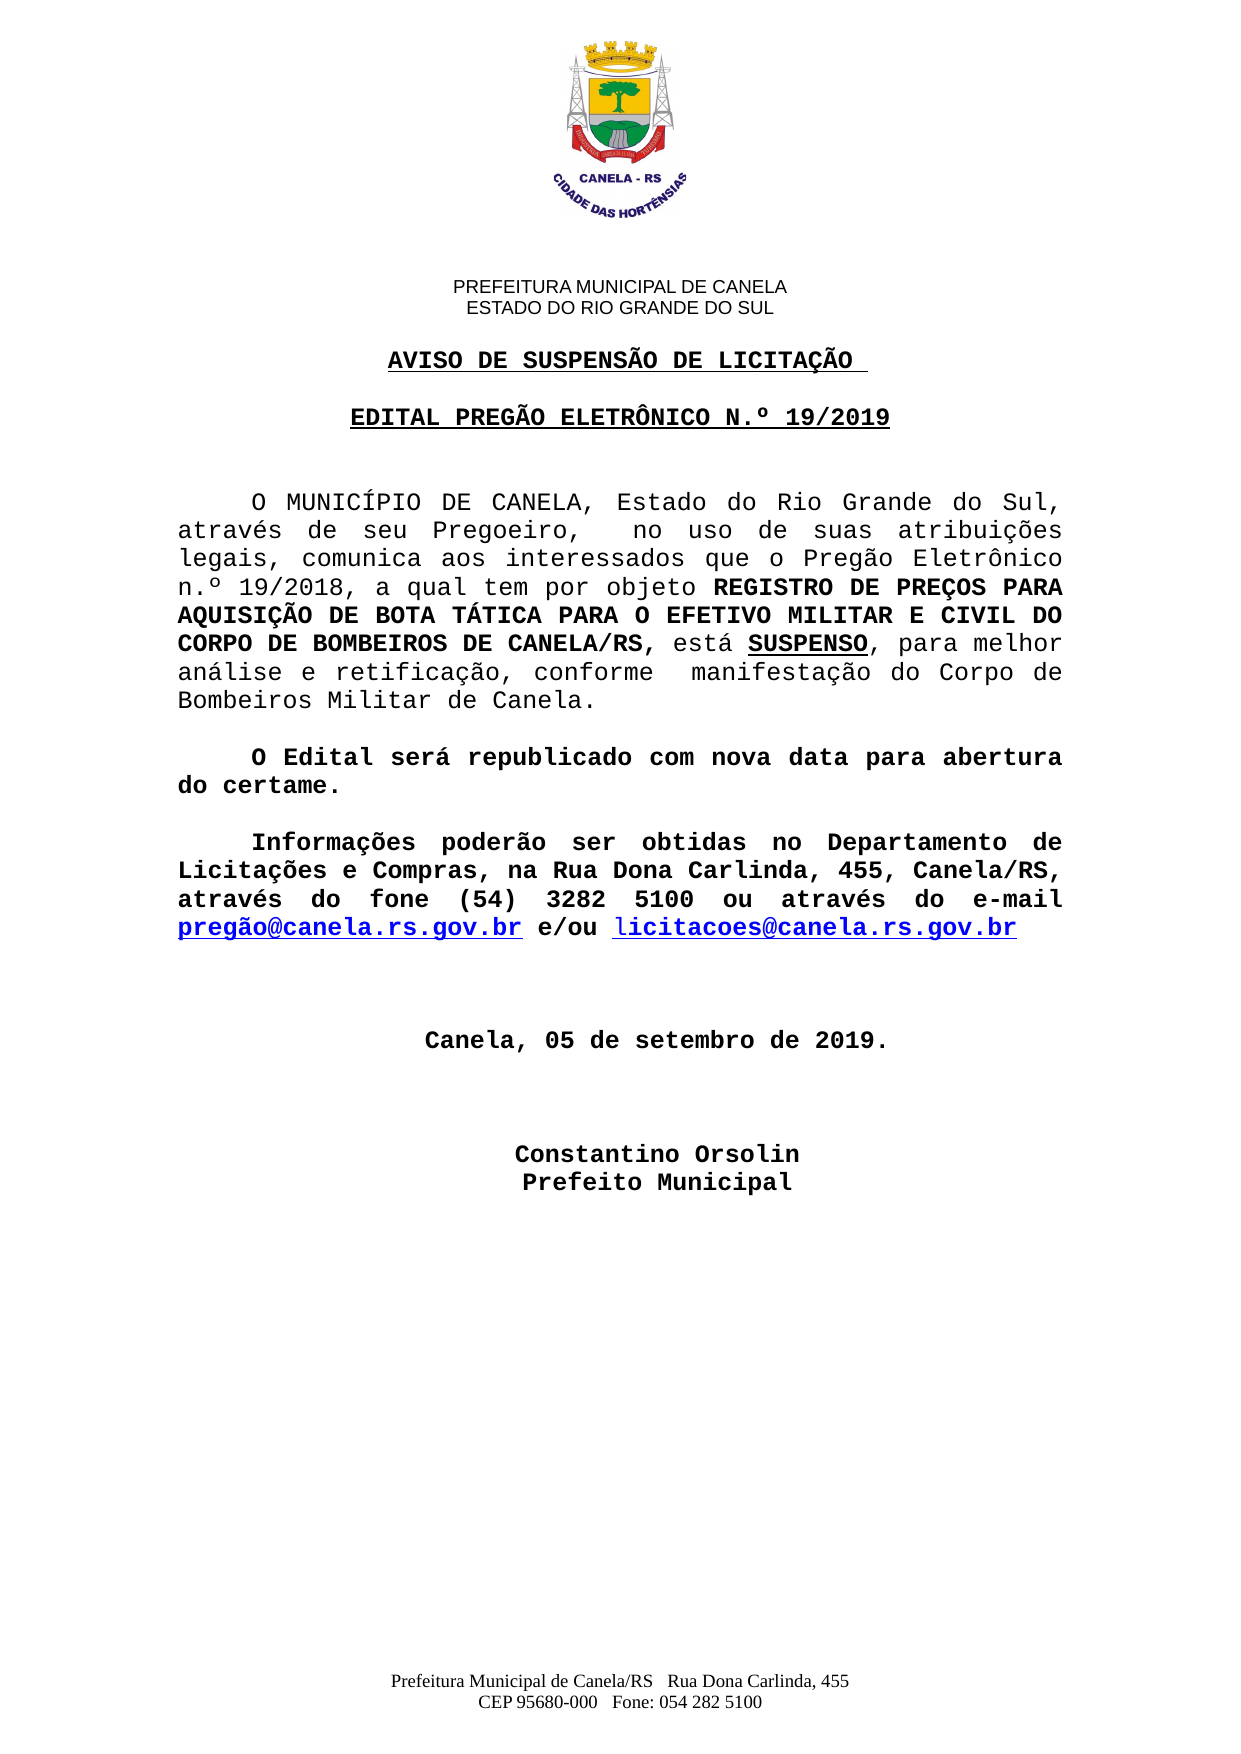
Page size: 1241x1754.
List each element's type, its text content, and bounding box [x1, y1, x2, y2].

text EDITAL PREGÃO ELETRÔNICO N.º 19/2019 [177, 404, 1063, 432]
picture [553, 41, 687, 218]
text O Edital será republicado com nova data para abertura do certame. [177, 744, 1063, 801]
text Canela, 05 de setembro de 2019. [177, 1028, 1063, 1056]
text Constantino Orsolin [177, 1141, 1063, 1169]
text Informações poderão ser obtidas no Departamento de Licitações e Compras, na Rua Dona Carlinda, 455, Canela/RS, através do fone (54) 3282 5100 ou através do e-mail pregão@canela.rs.gov.br e/ou licitacoes@canela.rs.gov.br [177, 829, 1063, 943]
text Prefeito Municipal [177, 1169, 1063, 1198]
text O MUNICÍPIO DE CANELA, Estado do Rio Grande do Sul, através de seu Pregoeiro, no uso de suas atribuições legais, comunica aos interessados que o Pregão Eletrônico n.º 19/2018, a qual tem por objeto REGISTRO DE PREÇOS PARA AQUISIÇÃO DE BOTA TÁTICA PARA O EFETIVO MILITAR E CIVIL DO CORPO DE BOMBEIROS DE CANELA/RS, está SUSPENSO, para melhor análise e retificação, conforme manifestação do Corpo de Bombeiros Militar de Canela. [177, 489, 1063, 716]
text AVISO DE SUSPENSÃO DE LICITAÇÃO [177, 347, 1063, 376]
